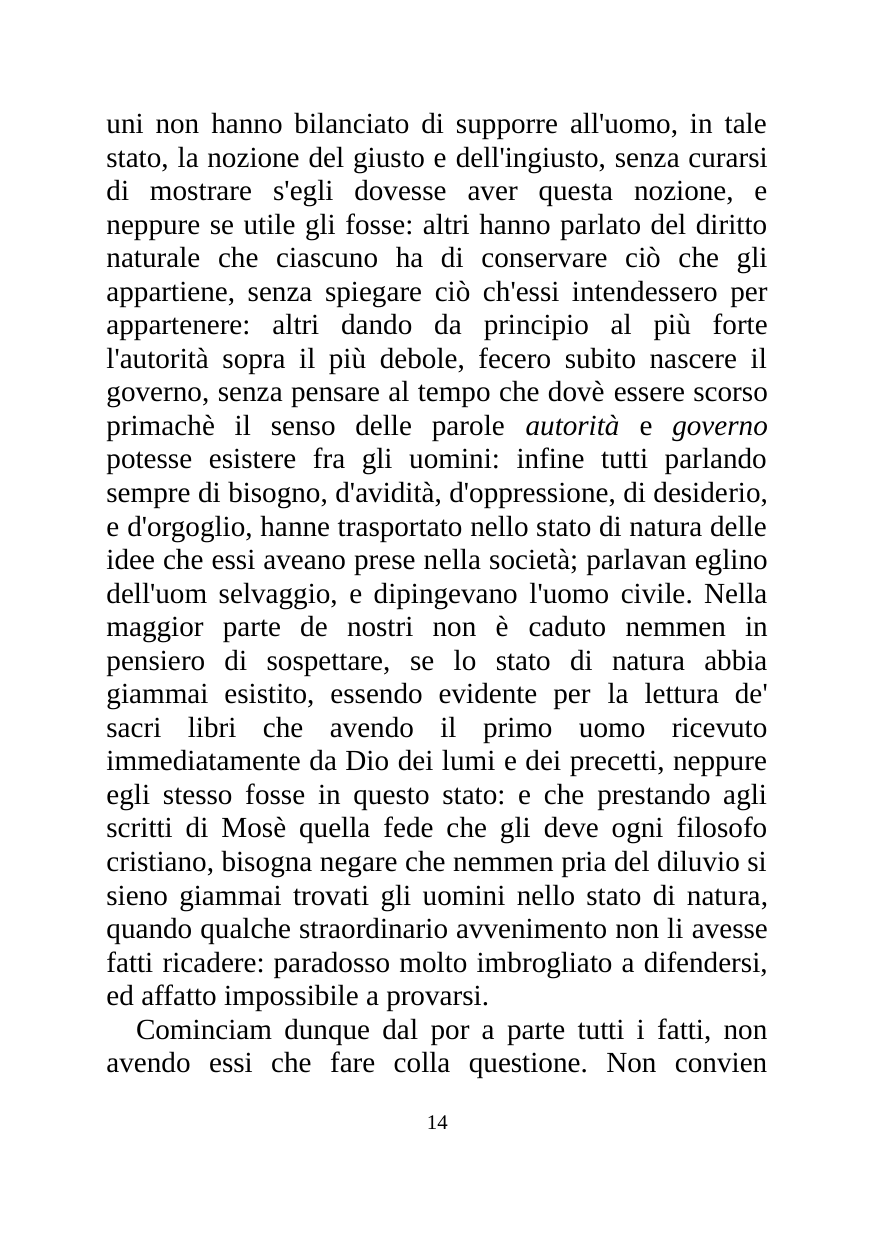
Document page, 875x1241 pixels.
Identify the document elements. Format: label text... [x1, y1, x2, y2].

text uni non hanno bilanciato di supporre all'uomo, in tale stato, la nozione del giusto e dell'ingiusto, senza curarsi di mostrare s'egli dovesse aver questa nozione, e neppure se utile gli fosse: altri hanno parlato del diritto naturale che ciascuno ha di conservare ciò che gli appartiene, senza spiegare ciò ch'essi intendessero per appartenere: altri dando da principio al più forte l'autorità sopra il più debole, fecero subito nascere il governo, senza pensare al tempo che dovè essere scorso primachè il senso delle parole autorità e governo potesse esistere fra gli uomini: infine tutti parlando sempre di bisogno, d'avidità, d'oppressione, di desiderio, e d'orgoglio, hanne trasportato nello stato di natura delle idee che essi aveano prese nella società; parlavan eglino dell'uom selvaggio, e dipingevano l'uomo civile. Nella maggior parte de nostri non è caduto nemmen in pensiero di sospettare, se lo stato di natura abbia giammai esistito, essendo evidente per la lettura de' sacri libri che avendo il primo uomo ricevuto immediatamente da Dio dei lumi e dei precetti, neppure egli stesso fosse in questo stato: e che prestando agli scritti di Mosè quella fede che gli deve ogni filosofo cristiano, bisogna negare che nemmen pria del diluvio si sieno giammai trovati gli uomini nello stato di natura, quando qualche straordinario avvenimento non li avesse fatti ricadere: paradosso molto imbrogliato a difendersi, ed affatto impossibile a provarsi. [106, 106, 768, 1012]
text Cominciam dunque dal por a parte tutti i fatti, non avendo essi che fare colla questione. Non convien [106, 1012, 768, 1079]
